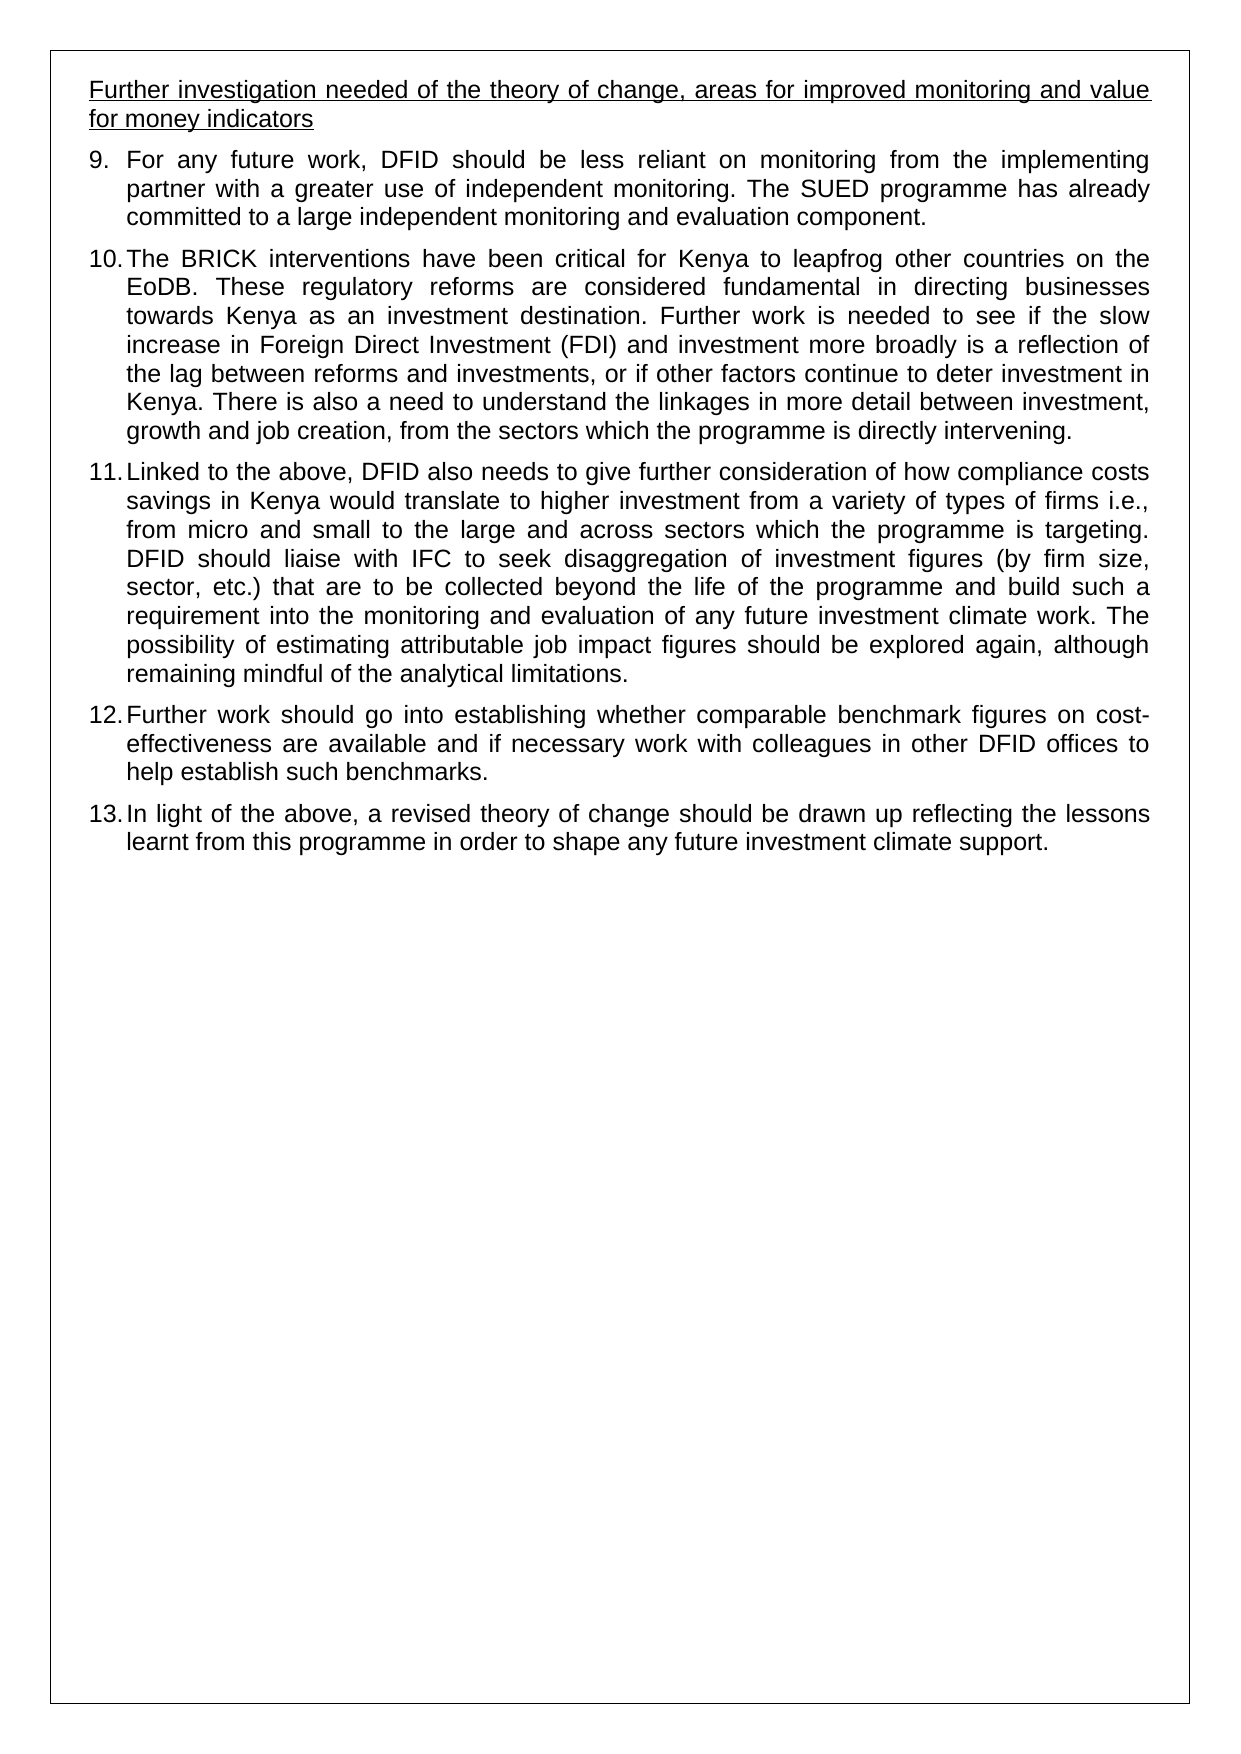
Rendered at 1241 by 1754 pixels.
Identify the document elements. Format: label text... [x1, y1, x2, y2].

text Further investigation needed of the theory of change, areas for improved monitoring and value [89, 75, 1152, 100]
list Linked to the above, DFID also needs to give further consideration of how compliance costs savings in Kenya would translate to higher investment from a variety of types of firms i.e., from micro and small to the large and across sectors which the programme is targeting. DFID should liaise with IFC to seek disaggregation of investment figures (by firm size, sector, etc.) that are to be collected beyond the life of the programme and build such a requirement into the monitoring and evaluation of any future investment climate work. The possibility of estimating attributable job impact figures should be explored again, although remaining mindful of the analytical limitations. [89, 457, 1152, 687]
text for money indicators [89, 101, 1152, 132]
list Further work should go into establishing whether comparable benchmark figures on cost-effectiveness are available and if necessary work with colleagues in other DFID offices to help establish such benchmarks. [89, 700, 1152, 786]
list The BRICK interventions have been critical for Kenya to leapfrog other countries on the EoDB. These regulatory reforms are considered fundamental in directing businesses towards Kenya as an investment destination. Further work is needed to see if the slow increase in Foreign Direct Investment (FDI) and investment more broadly is a reflection of the lag between reforms and investments, or if other factors continue to deter investment in Kenya. There is also a need to understand the linkages in more detail between investment, growth and job creation, from the sectors which the programme is directly intervening. [89, 244, 1152, 445]
list In light of the above, a revised theory of change should be drawn up reflecting the lessons learnt from this programme in order to shape any future investment climate support. [89, 799, 1152, 856]
list For any future work, DFID should be less reliant on monitoring from the implementing partner with a greater use of independent monitoring. The SUED programme has already committed to a large independent monitoring and evaluation component. [89, 145, 1152, 231]
